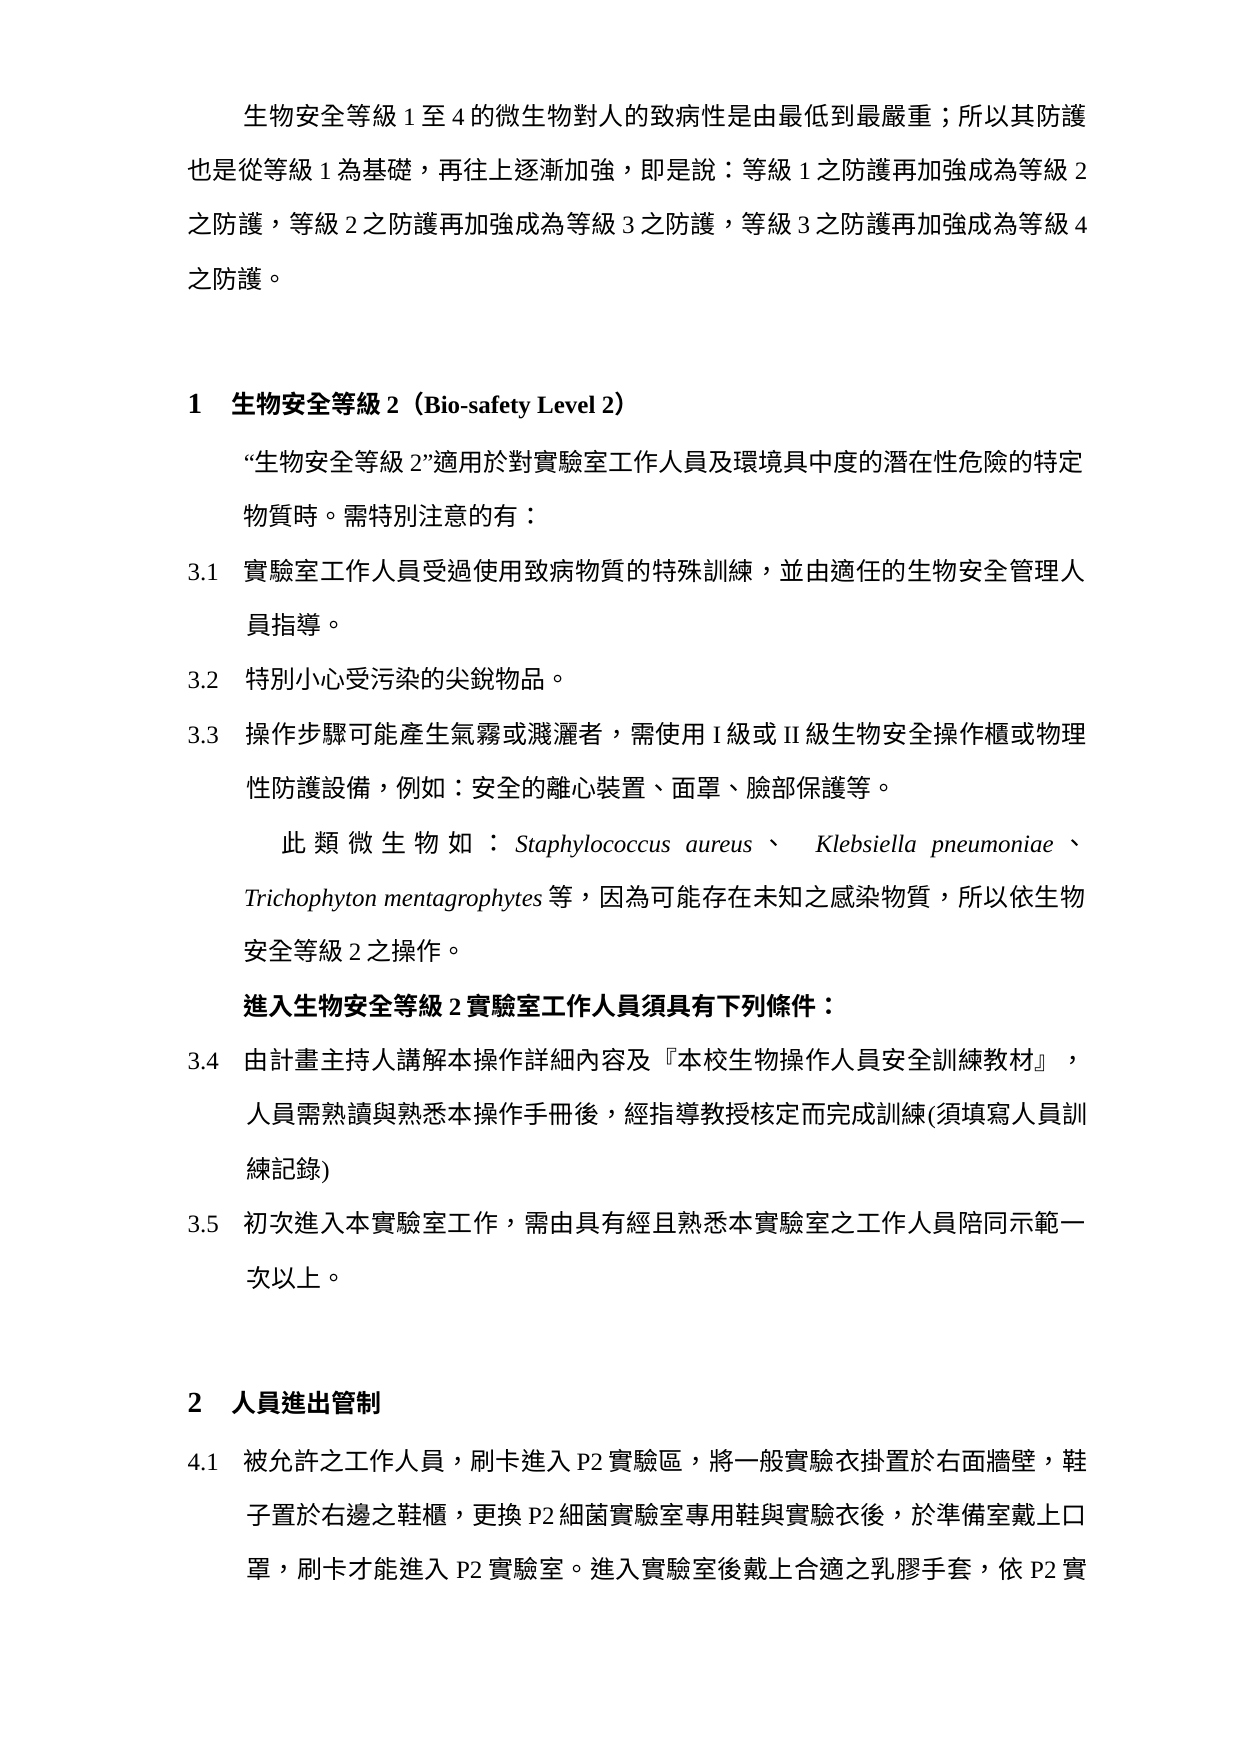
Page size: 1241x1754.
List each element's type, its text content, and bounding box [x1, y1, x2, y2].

subtitle 人員進出管制 [187, 1360, 1087, 1422]
text 生物安全等級1至4的微生物對人的致病性是由最低到最嚴重；所以其防護也是從等級1為基礎，再往上逐漸加強，即是說：等級1之防護再加強成為等級2之防護，等級2之防護再加強成為等級3之防護，等級3之防護再加強成為等級4之防護。 [187, 96, 1087, 296]
list 由計畫主持人講解本操作詳細內容及『本校生物操作人員安全訓練教材』，人員需熟讀與熟悉本操作手冊後，經指導教授核定而完成訓練(須填寫人員訓練記錄) [187, 1041, 1087, 1186]
text 進入生物安全等級2實驗室工作人員須具有下列條件： [187, 986, 1087, 1022]
list 初次進入本實驗室工作，需由具有經且熟悉本實驗室之工作人員陪同示範一次以上。 [187, 1204, 1087, 1294]
list 被允許之工作人員，刷卡進入P2實驗區，將一般實驗衣掛置於右面牆壁，鞋子置於右邊之鞋櫃，更換P2細菌實驗室專用鞋與實驗衣後，於準備室戴上口罩，刷卡才能進入P2實驗室。進入實驗室後戴上合適之乳膠手套，依P2實 [187, 1441, 1087, 1586]
text 物質時。需特別注意的有： [243, 497, 1087, 533]
subtitle 生物安全等級2（Bio-safety Level 2） [187, 361, 1087, 424]
list 特別小心受污染的尖銳物品。 [187, 660, 1087, 696]
list 實驗室工作人員受過使用致病物質的特殊訓練，並由適任的生物安全管理人員指導。 [187, 551, 1087, 642]
text 此類微生物如：Staphylococcus aureus、 Klebsiella pneumoniae、 Trichophyton mentagrophytes等，因為可能存在未知之感染物質，所以依生物安全等級2之操作。 [243, 823, 1087, 968]
text “生物安全等級2”適用於對實驗室工作人員及環境具中度的潛在性危險的特定 [187, 442, 1087, 479]
list 操作步驟可能產生氣霧或濺灑者，需使用I級或II級生物安全操作櫃或物理性防護設備，例如：安全的離心裝置、面罩、臉部保護等。 [187, 714, 1087, 805]
